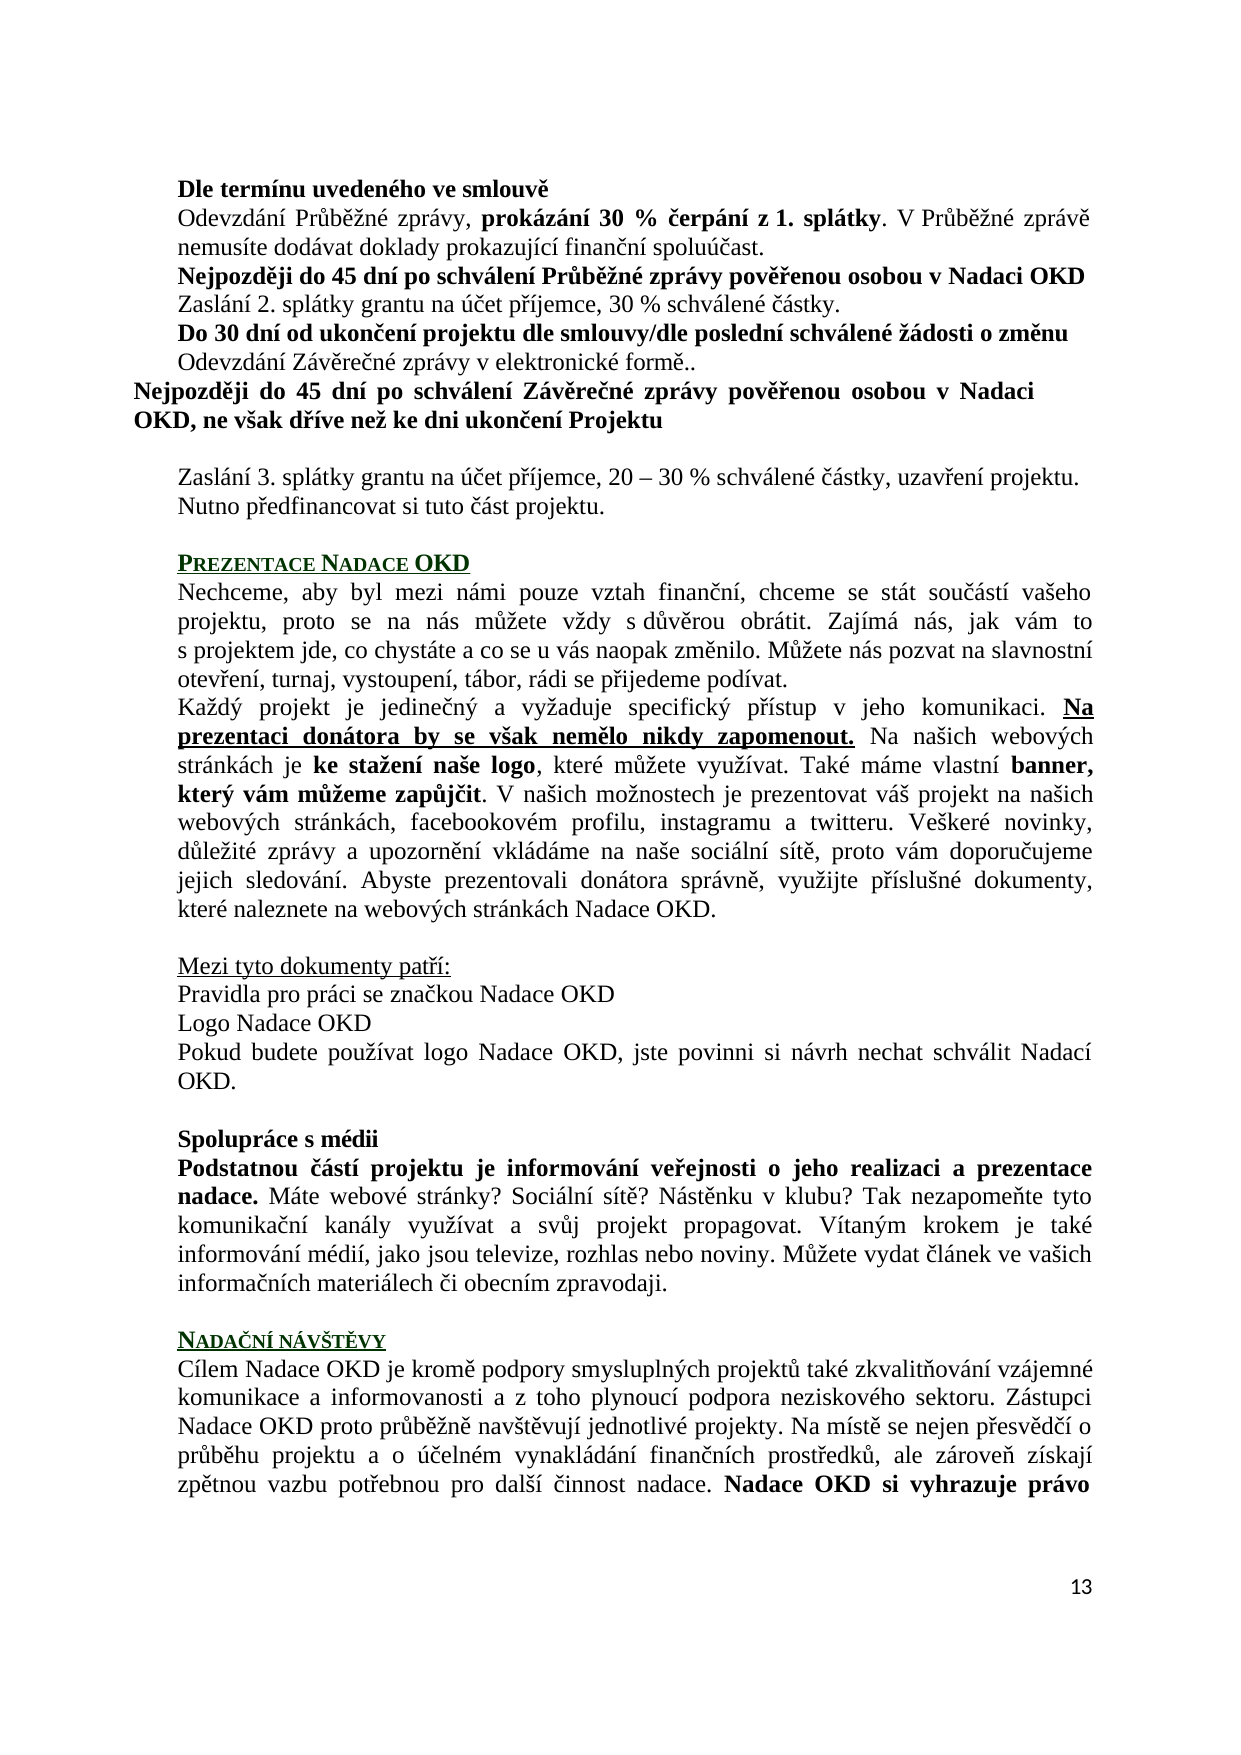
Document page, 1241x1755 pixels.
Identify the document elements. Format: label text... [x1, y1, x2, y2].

subtitle Dle termínu uvedeného ve smlouvě [177, 175, 1163, 203]
subtitle Nejpozději do 45 dní po schválení Závěrečné zprávy pověřenou osobou v Nadaci OKD, ne však dříve než ke dni ukončení Projektu [133, 376, 1093, 434]
text Podstatnou částí projektu je informování veřejnosti o jeho realizaci a prezentace nadace. Máte webové stránky? Sociální sítě? Nástěnku v klubu? Tak nezapomeňte tyto komunikační kanály využívat a svůj projekt propagovat. Vítaným krokem je také informování médií, jako jsou televize, rozhlas nebo noviny. Můžete vydat článek ve vašich informačních materiálech či obecním zpravodaji. [177, 1153, 1093, 1296]
text Odevzdání Průběžné zprávy, prokázání 30 % čerpání z 1. splátky. V Průběžné zprávě nemusíte dodávat doklady prokazující finanční spoluúčast. [177, 203, 1093, 261]
text PREZENTACE NADACE OKD [177, 549, 1163, 577]
text Cílem Nadace OKD je kromě podpory smysluplných projektů také zkvalitňování vzájemné komunikace a informovanosti a z toho plynoucí podpora neziskového sektoru. Zástupci Nadace OKD proto průběžně navštěvují jednotlivé projekty. Na místě se nejen přesvědčí o průběhu projektu a o účelném vynakládání finančních prostředků, ale zároveň získají zpětnou vazbu potřebnou pro další činnost nadace. Nadace OKD si vyhrazuje právo [177, 1354, 1093, 1497]
text Nechceme, aby byl mezi námi pouze vztah finanční, chceme se stát součástí vašeho projektu, proto se na nás můžete vždy s důvěrou obrátit. Zajímá nás, jak vám to s projektem jde, co chystáte a co se u vás naopak změnilo. Můžete nás pozvat na slavnostní otevření, turnaj, vystoupení, tábor, rádi se přijedeme podívat. [177, 577, 1093, 692]
text Pokud budete používat logo Nadace OKD, jste povinni si návrh nechat schválit Nadací OKD. [177, 1037, 1093, 1095]
text Zaslání 2. splátky grantu na účet příjemce, 30 % schválené částky. [177, 290, 1163, 318]
text NADAČNÍ NÁVŠTĚVY [177, 1325, 1163, 1354]
text Zaslání 3. splátky grantu na účet příjemce, 20 – 30 % schválené částky, uzavření projektu. Nutno předfinancovat si tuto část projektu. [177, 462, 1090, 520]
text Pravidla pro práci se značkou Nadace OKD Logo Nadace OKD [177, 979, 661, 1037]
subtitle Do 30 dní od ukončení projektu dle smlouvy/dle poslední schválené žádosti o změnu [177, 319, 1163, 347]
text Odevzdání Závěrečné zprávy v elektronické formě.. [177, 347, 1163, 376]
text Mezi tyto dokumenty patří: [177, 951, 1163, 979]
subtitle Spolupráce s médii [177, 1124, 1163, 1153]
text Každý projekt je jedinečný a vyžaduje specifický přístup v jeho komunikaci. Na prezentaci donátora by se však nemělo nikdy zapomenout. Na našich webových stránkách je ke stažení naše logo, které můžete využívat. Také máme vlastní banner, který vám můžeme zapůjčit. V našich možnostech je prezentovat váš projekt na našich webových stránkách, facebookovém profilu, instagramu a twitteru. Veškeré novinky, důležité zprávy a upozornění vkládáme na naše sociální sítě, proto vám doporučujeme jejich sledování. Abyste prezentovali donátora správně, využijte příslušné dokumenty, které naleznete na webových stránkách Nadace OKD. [177, 692, 1094, 922]
subtitle Nejpozději do 45 dní po schválení Průběžné zprávy pověřenou osobou v Nadaci OKD [177, 261, 1163, 290]
